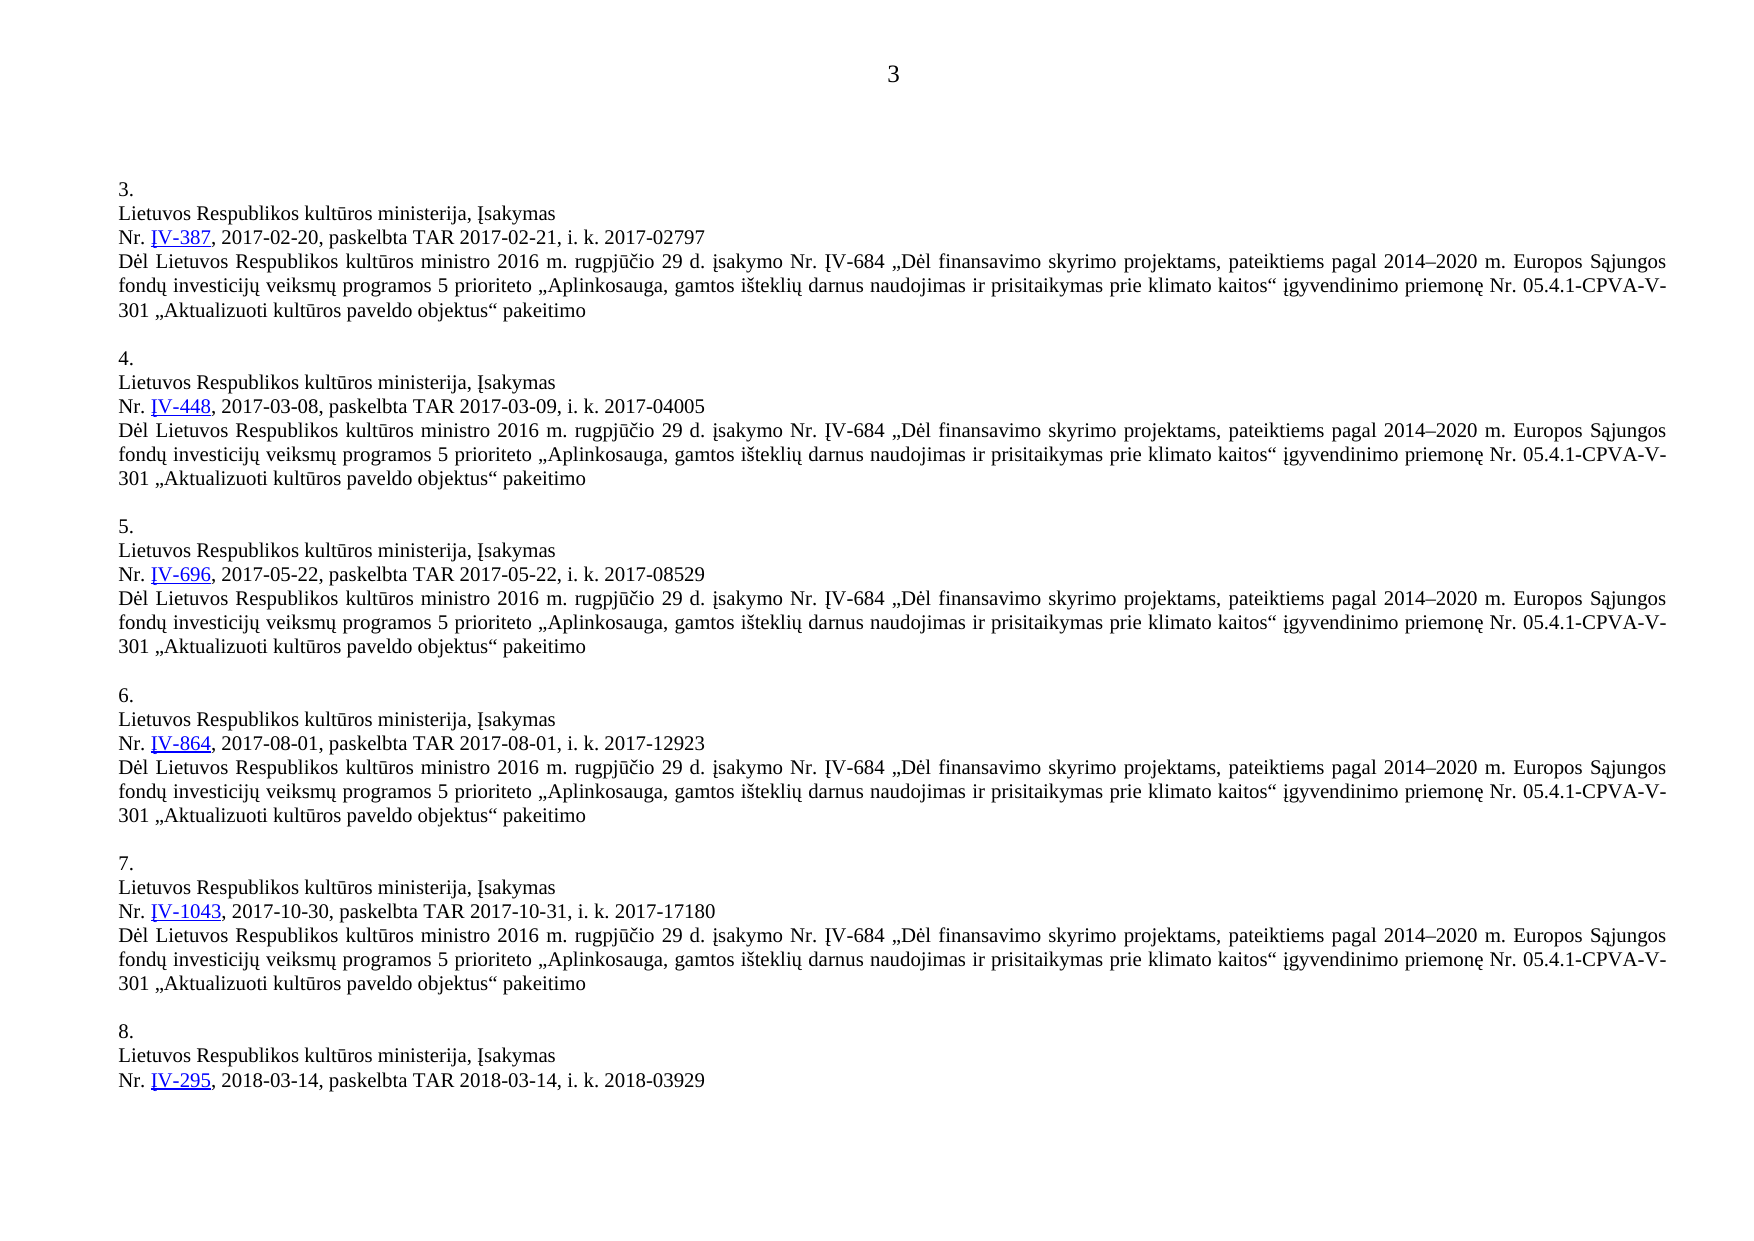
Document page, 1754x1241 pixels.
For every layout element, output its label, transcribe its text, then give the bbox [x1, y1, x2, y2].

text Nr. ĮV-696, 2017-05-22, paskelbta TAR 2017-05-22, i. k. 2017-08529 [118, 562, 1668, 586]
text Lietuvos Respublikos kultūros ministerija, Įsakymas [118, 875, 1668, 899]
text Nr. ĮV-1043, 2017-10-30, paskelbta TAR 2017-10-31, i. k. 2017-17180 [118, 899, 1668, 923]
text Dėl Lietuvos Respublikos kultūros ministro 2016 m. rugpjūčio 29 d. įsakymo Nr. ĮV-684 „Dėl finansavimo skyrimo projektams, pateiktiems pagal 2014–2020 m. Europos Sąjungos fondų investicijų veiksmų programos 5 prioriteto „Aplinkosauga, gamtos išteklių darnus naudojimas ir prisitaikymas prie klimato kaitos“ įgyvendinimo priemonę Nr. 05.4.1-CPVA-V-301 „Aktualizuoti kultūros paveldo objektus“ pakeitimo [118, 249, 1668, 322]
text Dėl Lietuvos Respublikos kultūros ministro 2016 m. rugpjūčio 29 d. įsakymo Nr. ĮV-684 „Dėl finansavimo skyrimo projektams, pateiktiems pagal 2014–2020 m. Europos Sąjungos fondų investicijų veiksmų programos 5 prioriteto „Aplinkosauga, gamtos išteklių darnus naudojimas ir prisitaikymas prie klimato kaitos“ įgyvendinimo priemonę Nr. 05.4.1-CPVA-V-301 „Aktualizuoti kultūros paveldo objektus“ pakeitimo [118, 418, 1668, 490]
text Nr. ĮV-864, 2017-08-01, paskelbta TAR 2017-08-01, i. k. 2017-12923 [118, 731, 1668, 755]
text 8. [118, 1019, 1668, 1043]
text 5. [118, 514, 1668, 538]
text Nr. ĮV-387, 2017-02-20, paskelbta TAR 2017-02-21, i. k. 2017-02797 [118, 225, 1668, 249]
text 4. [118, 346, 1668, 370]
text Dėl Lietuvos Respublikos kultūros ministro 2016 m. rugpjūčio 29 d. įsakymo Nr. ĮV-684 „Dėl finansavimo skyrimo projektams, pateiktiems pagal 2014–2020 m. Europos Sąjungos fondų investicijų veiksmų programos 5 prioriteto „Aplinkosauga, gamtos išteklių darnus naudojimas ir prisitaikymas prie klimato kaitos“ įgyvendinimo priemonę Nr. 05.4.1-CPVA-V-301 „Aktualizuoti kultūros paveldo objektus“ pakeitimo [118, 586, 1668, 658]
text Nr. ĮV-295, 2018-03-14, paskelbta TAR 2018-03-14, i. k. 2018-03929 [118, 1067, 1668, 1092]
text 7. [118, 851, 1668, 875]
text Lietuvos Respublikos kultūros ministerija, Įsakymas [118, 1043, 1668, 1067]
text Dėl Lietuvos Respublikos kultūros ministro 2016 m. rugpjūčio 29 d. įsakymo Nr. ĮV-684 „Dėl finansavimo skyrimo projektams, pateiktiems pagal 2014–2020 m. Europos Sąjungos fondų investicijų veiksmų programos 5 prioriteto „Aplinkosauga, gamtos išteklių darnus naudojimas ir prisitaikymas prie klimato kaitos“ įgyvendinimo priemonę Nr. 05.4.1-CPVA-V-301 „Aktualizuoti kultūros paveldo objektus“ pakeitimo [118, 755, 1668, 827]
text Dėl Lietuvos Respublikos kultūros ministro 2016 m. rugpjūčio 29 d. įsakymo Nr. ĮV-684 „Dėl finansavimo skyrimo projektams, pateiktiems pagal 2014–2020 m. Europos Sąjungos fondų investicijų veiksmų programos 5 prioriteto „Aplinkosauga, gamtos išteklių darnus naudojimas ir prisitaikymas prie klimato kaitos“ įgyvendinimo priemonę Nr. 05.4.1-CPVA-V-301 „Aktualizuoti kultūros paveldo objektus“ pakeitimo [118, 923, 1668, 995]
text Lietuvos Respublikos kultūros ministerija, Įsakymas [118, 538, 1668, 562]
text Lietuvos Respublikos kultūros ministerija, Įsakymas [118, 707, 1668, 731]
text Nr. ĮV-448, 2017-03-08, paskelbta TAR 2017-03-09, i. k. 2017-04005 [118, 394, 1668, 418]
text 6. [118, 682, 1668, 707]
text 3. [118, 177, 1668, 201]
text Lietuvos Respublikos kultūros ministerija, Įsakymas [118, 201, 1668, 225]
text Lietuvos Respublikos kultūros ministerija, Įsakymas [118, 370, 1668, 394]
